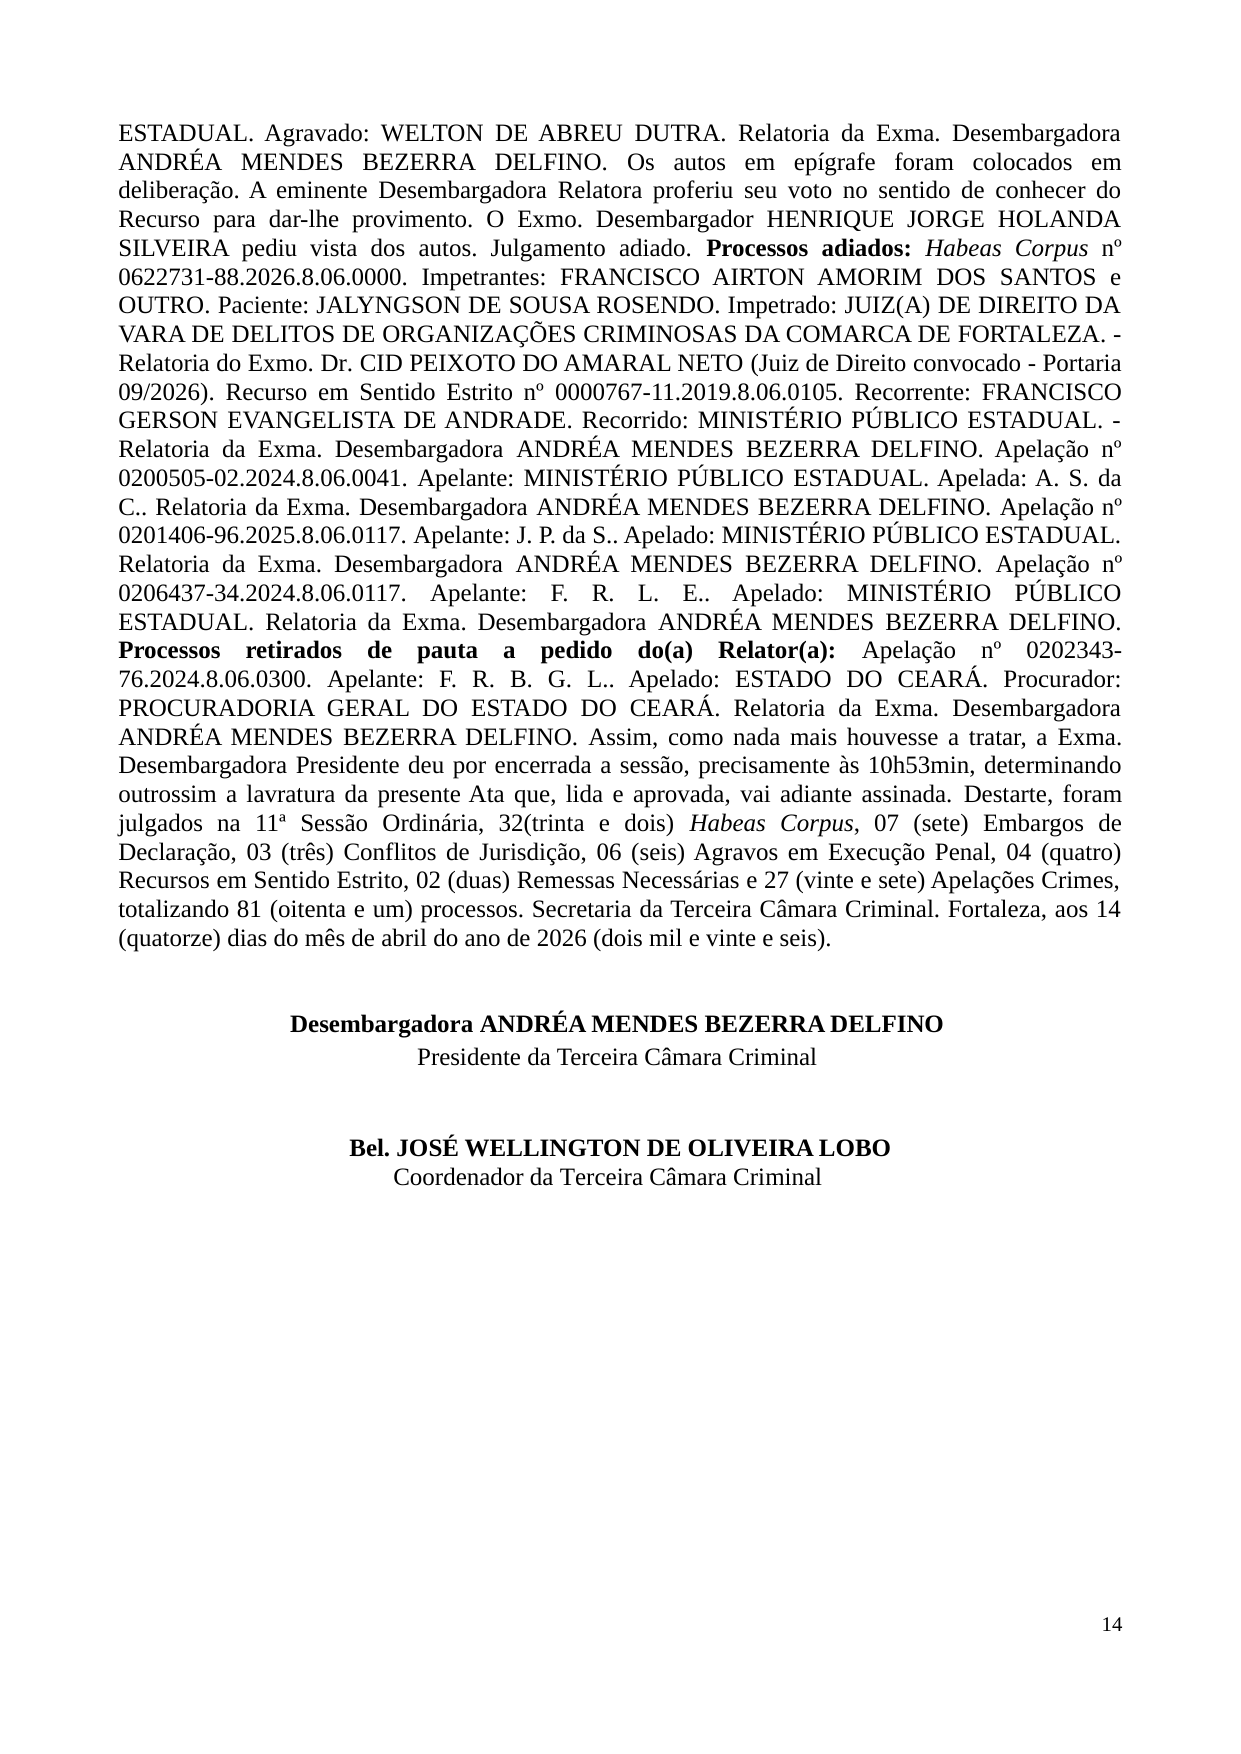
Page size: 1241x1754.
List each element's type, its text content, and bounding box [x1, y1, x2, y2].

text Coordenador da Terceira Câmara Criminal [118, 1162, 1122, 1190]
text Bel. JOSÉ WELLINGTON DE OLIVEIRA LOBO [118, 1133, 1122, 1162]
text Desembargadora ANDRÉA MENDES BEZERRA DELFINO [118, 1009, 1122, 1038]
text ESTADUAL. Agravado: WELTON DE ABREU DUTRA. Relatoria da Exma. Desembargadora ANDRÉA MENDES BEZERRA DELFINO. Os autos em epígrafe foram colocados em deliberação. A eminente Desembargadora Relatora proferiu seu voto no sentido de conhecer do Recurso para dar-lhe provimento. O Exmo. Desembargador HENRIQUE JORGE HOLANDA SILVEIRA pediu vista dos autos. Julgamento adiado. Processos adiados: Habeas Corpus nº 0622731-88.2026.8.06.0000. Impetrantes: FRANCISCO AIRTON AMORIM DOS SANTOS e OUTRO. Paciente: JALYNGSON DE SOUSA ROSENDO. Impetrado: JUIZ(A) DE DIREITO DA VARA DE DELITOS DE ORGANIZAÇÕES CRIMINOSAS DA COMARCA DE FORTALEZA. - Relatoria do Exmo. Dr. CID PEIXOTO DO AMARAL NETO (Juiz de Direito convocado - Portaria 09/2026). Recurso em Sentido Estrito nº 0000767-11.2019.8.06.0105. Recorrente: FRANCISCO GERSON EVANGELISTA DE ANDRADE. Recorrido: MINISTÉRIO PÚBLICO ESTADUAL. - Relatoria da Exma. Desembargadora ANDRÉA MENDES BEZERRA DELFINO. Apelação nº 0200505-02.2024.8.06.0041. Apelante: MINISTÉRIO PÚBLICO ESTADUAL. Apelada: A. S. da C.. Relatoria da Exma. Desembargadora ANDRÉA MENDES BEZERRA DELFINO. Apelação nº 0201406-96.2025.8.06.0117. Apelante: J. P. da S.. Apelado: MINISTÉRIO PÚBLICO ESTADUAL. Relatoria da Exma. Desembargadora ANDRÉA MENDES BEZERRA DELFINO. Apelação nº 0206437-34.2024.8.06.0117. Apelante: F. R. L. E.. Apelado: MINISTÉRIO PÚBLICO ESTADUAL. Relatoria da Exma. Desembargadora ANDRÉA MENDES BEZERRA DELFINO. Processos retirados de pauta a pedido do(a) Relator(a): Apelação nº 0202343-76.2024.8.06.0300. Apelante: F. R. B. G. L.. Apelado: ESTADO DO CEARÁ. Procurador: PROCURADORIA GERAL DO ESTADO DO CEARÁ. Relatoria da Exma. Desembargadora ANDRÉA MENDES BEZERRA DELFINO. Assim, como nada mais houvesse a tratar, a Exma. Desembargadora Presidente deu por encerrada a sessão, precisamente às 10h53min, determinando outrossim a lavratura da presente Ata que, lida e aprovada, vai adiante assinada. Destarte, foram julgados na 11ª Sessão Ordinária, 32(trinta e dois) Habeas Corpus, 07 (sete) Embargos de Declaração, 03 (três) Conflitos de Jurisdição, 06 (seis) Agravos em Execução Penal, 04 (quatro) Recursos em Sentido Estrito, 02 (duas) Remessas Necessárias e 27 (vinte e sete) Apelações Crimes, totalizando 81 (oitenta e um) processos. Secretaria da Terceira Câmara Criminal. Fortaleza, aos 14 (quatorze) dias do mês de abril do ano de 2026 (dois mil e vinte e seis). [118, 118, 1122, 952]
text Presidente da Terceira Câmara Criminal [118, 1042, 1122, 1071]
